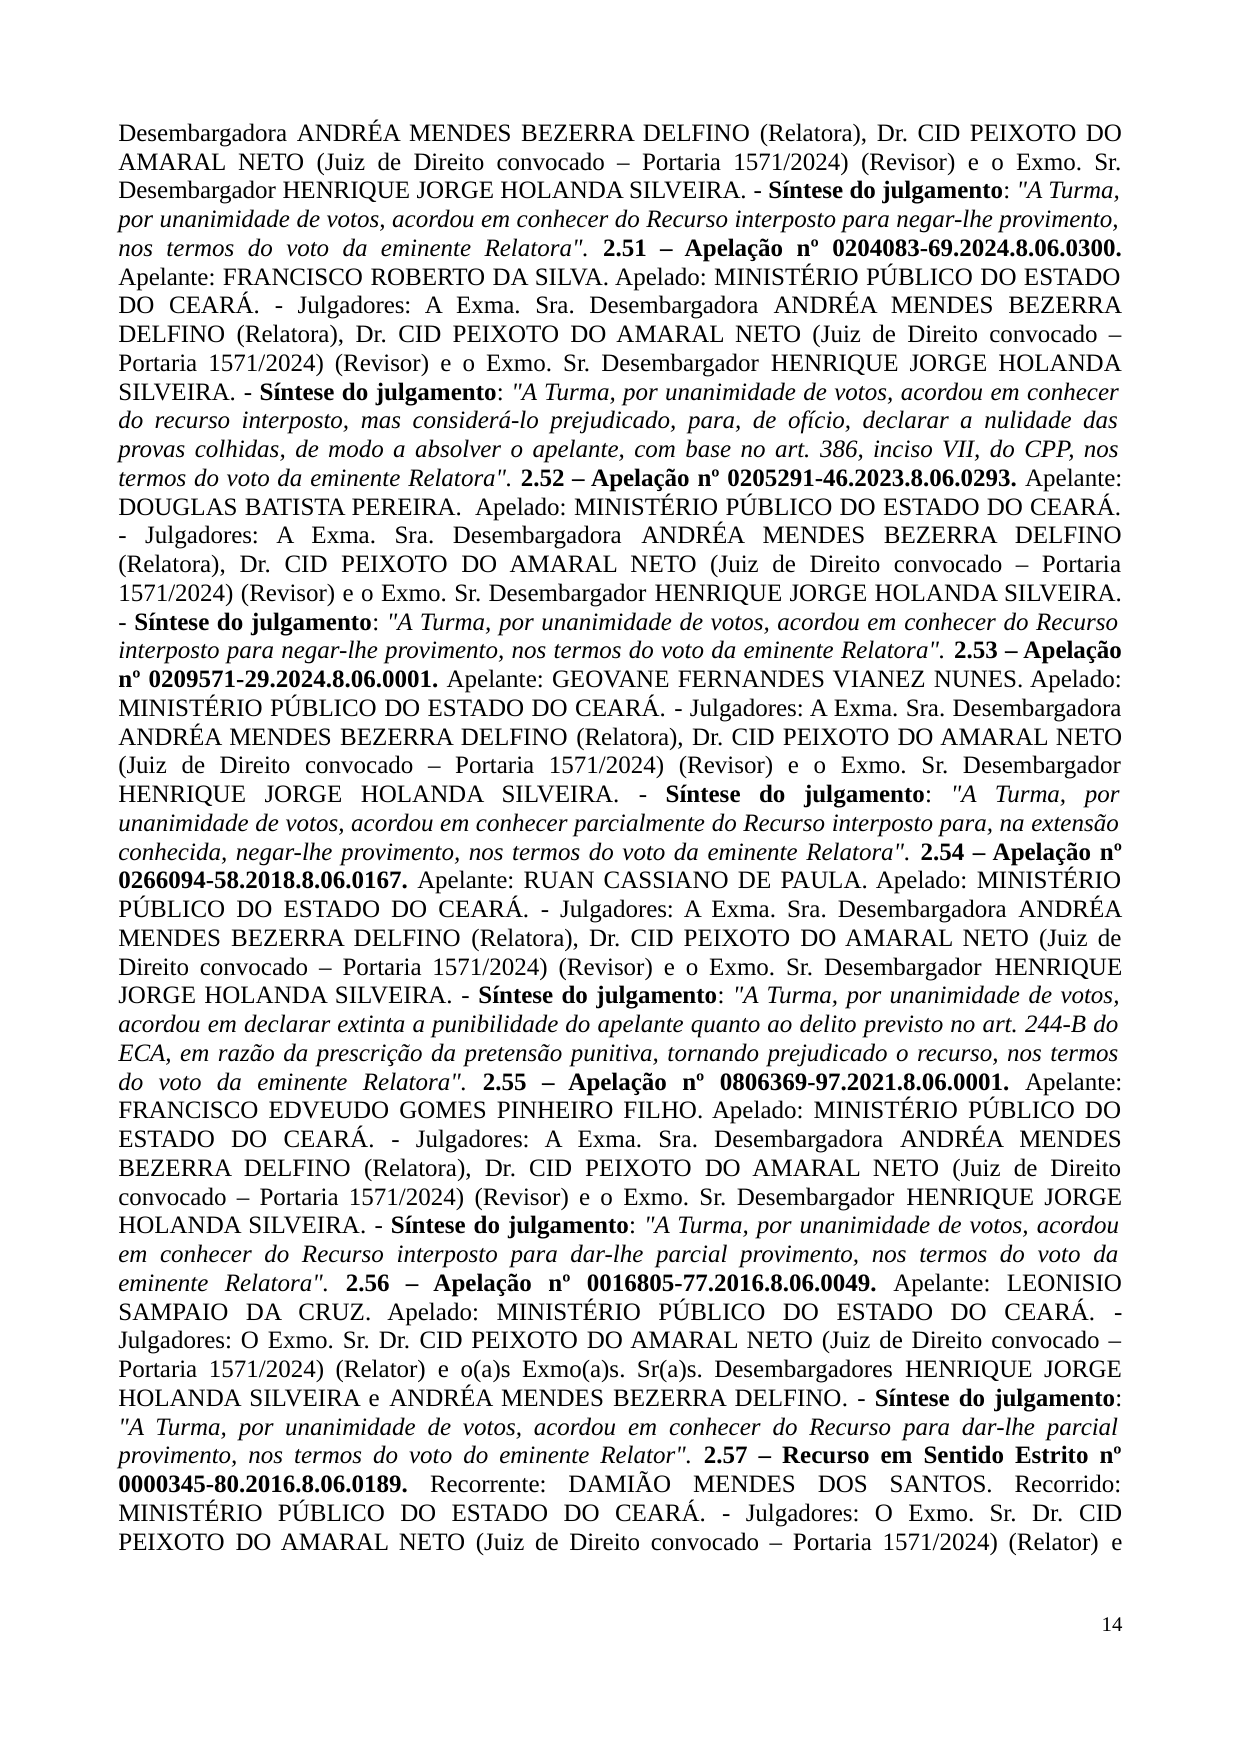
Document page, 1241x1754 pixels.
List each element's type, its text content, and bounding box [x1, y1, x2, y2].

text Desembargadora ANDRÉA MENDES BEZERRA DELFINO (Relatora), Dr. CID PEIXOTO DO AMARAL NETO (Juiz de Direito convocado – Portaria 1571/2024) (Revisor) e o Exmo. Sr. Desembargador HENRIQUE JORGE HOLANDA SILVEIRA. - Síntese do julgamento: "A Turma, por unanimidade de votos, acordou em conhecer do Recurso interposto para negar-lhe provimento, nos termos do voto da eminente Relatora". 2.51 – Apelação nº 0204083-69.2024.8.06.0300. Apelante: FRANCISCO ROBERTO DA SILVA. Apelado: MINISTÉRIO PÚBLICO DO ESTADO DO CEARÁ. - Julgadores: A Exma. Sra. Desembargadora ANDRÉA MENDES BEZERRA DELFINO (Relatora), Dr. CID PEIXOTO DO AMARAL NETO (Juiz de Direito convocado – Portaria 1571/2024) (Revisor) e o Exmo. Sr. Desembargador HENRIQUE JORGE HOLANDA SILVEIRA. - Síntese do julgamento: "A Turma, por unanimidade de votos, acordou em conhecer do recurso interposto, mas considerá-lo prejudicado, para, de ofício, declarar a nulidade das provas colhidas, de modo a absolver o apelante, com base no art. 386, inciso VII, do CPP, nos termos do voto da eminente Relatora". 2.52 – Apelação nº 0205291-46.2023.8.06.0293. Apelante: DOUGLAS BATISTA PEREIRA. Apelado: MINISTÉRIO PÚBLICO DO ESTADO DO CEARÁ. - Julgadores: A Exma. Sra. Desembargadora ANDRÉA MENDES BEZERRA DELFINO (Relatora), Dr. CID PEIXOTO DO AMARAL NETO (Juiz de Direito convocado – Portaria 1571/2024) (Revisor) e o Exmo. Sr. Desembargador HENRIQUE JORGE HOLANDA SILVEIRA. - Síntese do julgamento: "A Turma, por unanimidade de votos, acordou em conhecer do Recurso interposto para negar-lhe provimento, nos termos do voto da eminente Relatora". 2.53 – Apelação nº 0209571-29.2024.8.06.0001. Apelante: GEOVANE FERNANDES VIANEZ NUNES. Apelado: MINISTÉRIO PÚBLICO DO ESTADO DO CEARÁ. - Julgadores: A Exma. Sra. Desembargadora ANDRÉA MENDES BEZERRA DELFINO (Relatora), Dr. CID PEIXOTO DO AMARAL NETO (Juiz de Direito convocado – Portaria 1571/2024) (Revisor) e o Exmo. Sr. Desembargador HENRIQUE JORGE HOLANDA SILVEIRA. - Síntese do julgamento: "A Turma, por unanimidade de votos, acordou em conhecer parcialmente do Recurso interposto para, na extensão conhecida, negar-lhe provimento, nos termos do voto da eminente Relatora". 2.54 – Apelação nº 0266094-58.2018.8.06.0167. Apelante: RUAN CASSIANO DE PAULA. Apelado: MINISTÉRIO PÚBLICO DO ESTADO DO CEARÁ. - Julgadores: A Exma. Sra. Desembargadora ANDRÉA MENDES BEZERRA DELFINO (Relatora), Dr. CID PEIXOTO DO AMARAL NETO (Juiz de Direito convocado – Portaria 1571/2024) (Revisor) e o Exmo. Sr. Desembargador HENRIQUE JORGE HOLANDA SILVEIRA. - Síntese do julgamento: "A Turma, por unanimidade de votos, acordou em declarar extinta a punibilidade do apelante quanto ao delito previsto no art. 244-B do ECA, em razão da prescrição da pretensão punitiva, tornando prejudicado o recurso, nos termos do voto da eminente Relatora". 2.55 – Apelação nº 0806369-97.2021.8.06.0001. Apelante: FRANCISCO EDVEUDO GOMES PINHEIRO FILHO. Apelado: MINISTÉRIO PÚBLICO DO ESTADO DO CEARÁ. - Julgadores: A Exma. Sra. Desembargadora ANDRÉA MENDES BEZERRA DELFINO (Relatora), Dr. CID PEIXOTO DO AMARAL NETO (Juiz de Direito convocado – Portaria 1571/2024) (Revisor) e o Exmo. Sr. Desembargador HENRIQUE JORGE HOLANDA SILVEIRA. - Síntese do julgamento: "A Turma, por unanimidade de votos, acordou em conhecer do Recurso interposto para dar-lhe parcial provimento, nos termos do voto da eminente Relatora". 2.56 – Apelação nº 0016805-77.2016.8.06.0049. Apelante: LEONISIO SAMPAIO DA CRUZ. Apelado: MINISTÉRIO PÚBLICO DO ESTADO DO CEARÁ. - Julgadores: O Exmo. Sr. Dr. CID PEIXOTO DO AMARAL NETO (Juiz de Direito convocado – Portaria 1571/2024) (Relator) e o(a)s Exmo(a)s. Sr(a)s. Desembargadores HENRIQUE JORGE HOLANDA SILVEIRA e ANDRÉA MENDES BEZERRA DELFINO. - Síntese do julgamento: "A Turma, por unanimidade de votos, acordou em conhecer do Recurso para dar-lhe parcial provimento, nos termos do voto do eminente Relator". 2.57 – Recurso em Sentido Estrito nº 0000345-80.2016.8.06.0189. Recorrente: DAMIÃO MENDES DOS SANTOS. Recorrido: MINISTÉRIO PÚBLICO DO ESTADO DO CEARÁ. - Julgadores: O Exmo. Sr. Dr. CID PEIXOTO DO AMARAL NETO (Juiz de Direito convocado – Portaria 1571/2024) (Relator) e [118, 118, 1122, 1556]
